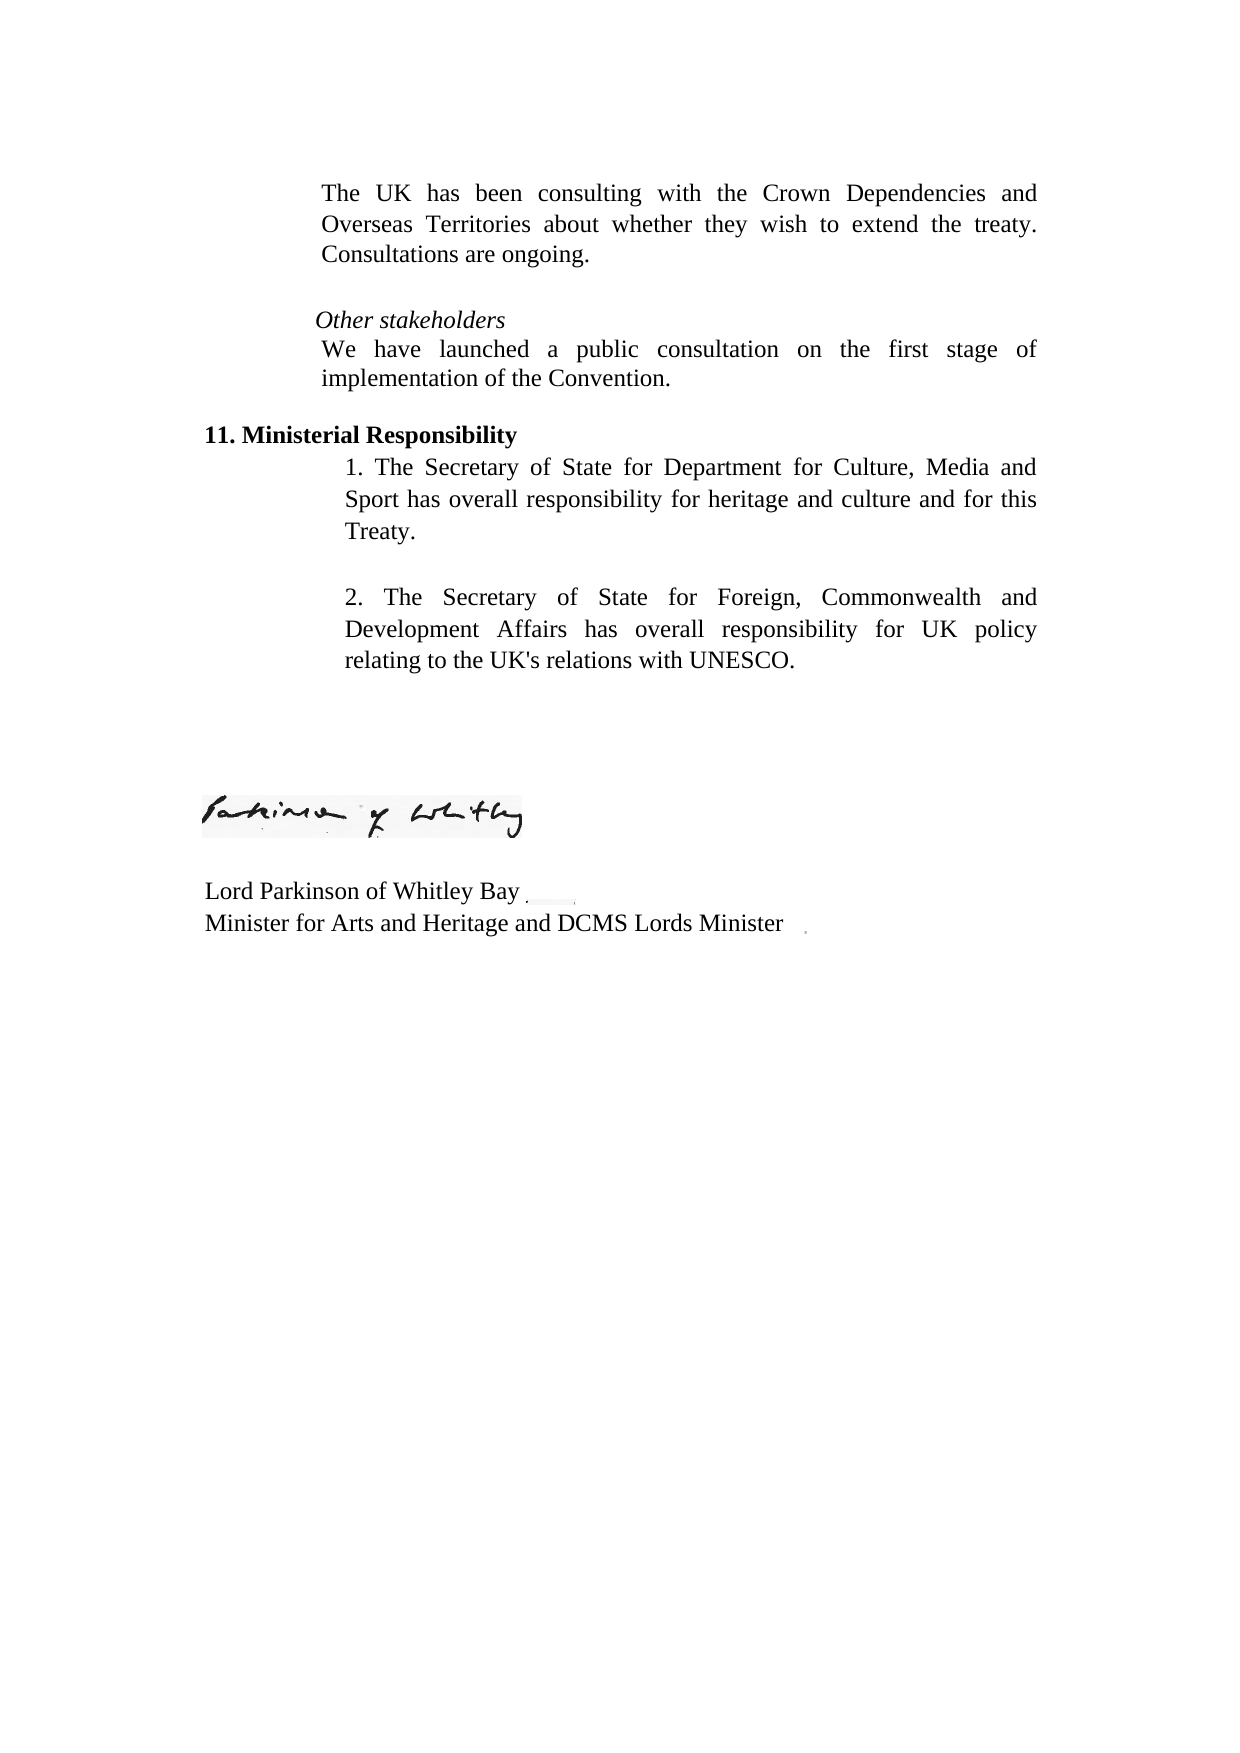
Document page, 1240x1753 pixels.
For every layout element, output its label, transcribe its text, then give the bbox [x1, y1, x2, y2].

text The UK has been consulting with the Crown Dependencies and Overseas Territories about whether they wish to extend the treaty. Consultations are ongoing. [321, 178, 1038, 268]
subtitle 11. Ministerial Responsibility [204, 420, 1041, 449]
text 2. The Secretary of State for Foreign, Commonwealth and Development Affairs has overall responsibility for UK policy relating to the UK's relations with UNESCO. [344, 582, 1038, 674]
text Other stakeholders [271, 305, 1038, 334]
text We have launched a public consultation on the first stage of implementation of the Convention. [321, 334, 1038, 391]
subtitle Minister for Arts and Heritage and DCMS Lords Minister [204, 908, 1041, 937]
subtitle Lord Parkinson of Whitley Bay [204, 876, 1041, 904]
text 1. The Secretary of State for Department for Culture, Media and Sport has overall responsibility for heritage and culture and for this Treaty. [344, 452, 1038, 545]
